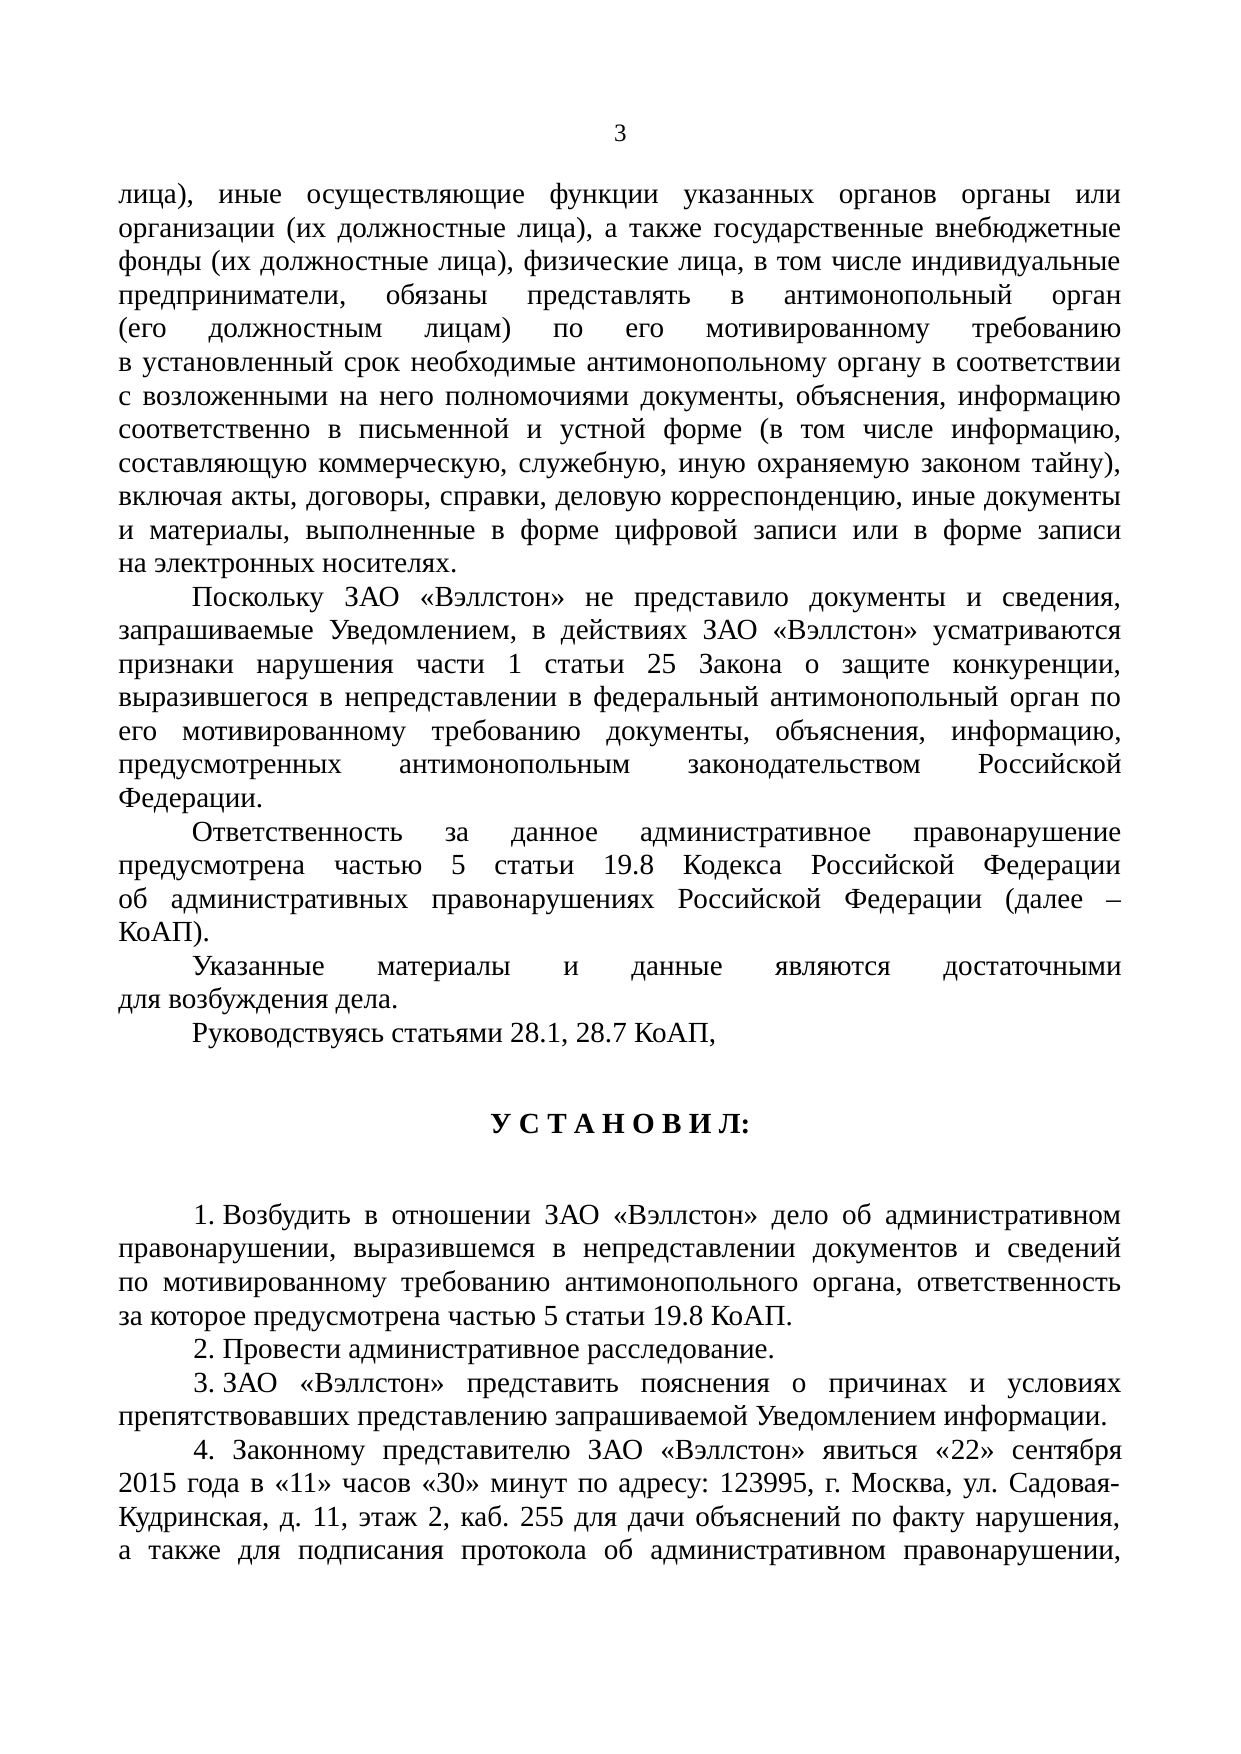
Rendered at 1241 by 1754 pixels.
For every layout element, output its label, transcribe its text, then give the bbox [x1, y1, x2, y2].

text 3. ЗАО «Вэллстон» представить пояснения о причинах и условиях препятствовавших представлению запрашиваемой Уведомлением информации. [118, 1365, 1122, 1432]
text 4. Законному представителю ЗАО «Вэллстон» явиться «22» сентября 2015 года в «11» часов «30» минут по адресу: 123995, г. Москва, ул. Садовая-Кудринская, д. 11, этаж 2, каб. 255 для дачи объяснений по факту нарушения, а также для подписания протокола об административном правонарушении, [118, 1432, 1122, 1566]
text лица), иные осуществляющие функции указанных органов органы или организации (их должностные лица), а также государственные внебюджетные фонды (их должностные лица), физические лица, в том числе индивидуальные предприниматели, обязаны представлять в антимонопольный орган (его должностным лицам) по его мотивированному требованию в установленный срок необходимые антимонопольному органу в соответствии с возложенными на него полномочиями документы, объяснения, информацию соответственно в письменной и устной форме (в том числе информацию, составляющую коммерческую, служебную, иную охраняемую законом тайну), включая акты, договоры, справки, деловую корреспонденцию, иные документы и материалы, выполненные в форме цифровой записи или в форме записи на электронных носителях. [118, 176, 1122, 579]
text Поскольку ЗАО «Вэллстон» не представило документы и сведения, запрашиваемые Уведомлением, в действиях ЗАО «Вэллстон» усматриваются признаки нарушения части 1 статьи 25 Закона о защите конкуренции, выразившегося в непредставлении в федеральный антимонопольный орган по его мотивированному требованию документы, объяснения, информацию, предусмотренных антимонопольным законодательством Российской Федерации. [118, 579, 1122, 814]
text Руководствуясь статьями 28.1, 28.7 КоАП, [118, 1015, 1122, 1048]
text 1. Возбудить в отношении ЗАО «Вэллстон» дело об административном правонарушении, выразившемся в непредставлении документов и сведений по мотивированному требованию антимонопольного органа, ответственность за которое предусмотрена частью 5 статьи 19.8 КоАП. [118, 1197, 1122, 1331]
text Указанные материалы и данные являются достаточными для возбуждения дела. [118, 948, 1122, 1015]
text У С Т А Н О В И Л: [118, 1106, 1122, 1139]
text Ответственность за данное административное правонарушение предусмотрена частью 5 статьи 19.8 Кодекса Российской Федерации об административных правонарушениях Российской Федерации (далее – КоАП). [118, 814, 1122, 948]
text 2. Провести административное расследование. [118, 1331, 1122, 1365]
